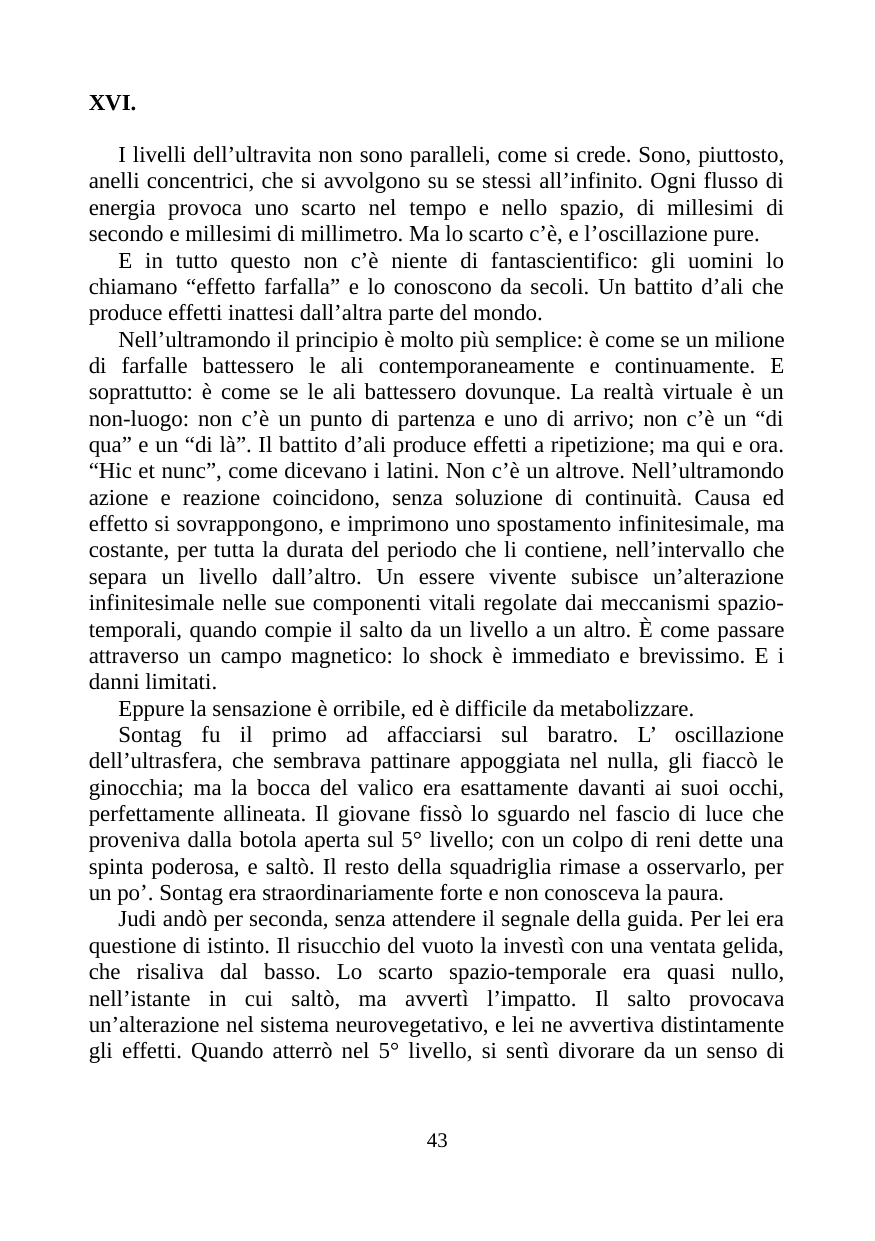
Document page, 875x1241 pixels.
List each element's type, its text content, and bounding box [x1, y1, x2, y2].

text Eppure la sensazione è orribile, ed è difficile da metabolizzare. [88, 695, 786, 721]
subtitle XVI. [88, 88, 786, 115]
text Nell’ultramondo il principio è molto più semplice: è come se un milione di farfalle battessero le ali contemporaneamente e continuamente. E soprattutto: è come se le ali battessero dovunque. La realtà virtuale è un non-luogo: non c’è un punto di partenza e uno di arrivo; non c’è un “di qua” e un “di là”. Il battito d’ali produce effetti a ripetizione; ma qui e ora. “Hic et nunc”, come dicevano i latini. Non c’è un altrove. Nell’ultramondo azione e reazione coincidono, senza soluzione di continuità. Causa ed effetto si sovrappongono, e imprimono uno spostamento infinitesimale, ma costante, per tutta la durata del periodo che li contiene, nell’intervallo che separa un livello dall’altro. Un essere vivente subisce un’alterazione infinitesimale nelle sue componenti vitali regolate dai meccanismi spazio-temporali, quando compie il salto da un livello a un altro. È come passare attraverso un campo magnetico: lo shock è immediato e brevissimo. E i danni limitati. [88, 326, 786, 695]
text E in tutto questo non c’è niente di fantascientifico: gli uomini lo chiamano “effetto farfalla” e lo conoscono da secoli. Un battito d’ali che produce effetti inattesi dall’altra parte del mondo. [88, 247, 786, 326]
text Sontag fu il primo ad affacciarsi sul baratro. L’ oscillazione dell’ultrasfera, che sembrava pattinare appoggiata nel nulla, gli fiaccò le ginocchia; ma la bocca del valico era esattamente davanti ai suoi occhi, perfettamente allineata. Il giovane fissò lo sguardo nel fascio di luce che proveniva dalla botola aperta sul 5° livello; con un colpo di reni dette una spinta poderosa, e saltò. Il resto della squadriglia rimase a osservarlo, per un po’. Sontag era straordinariamente forte e non conosceva la paura. [88, 721, 786, 906]
text Judi andò per seconda, senza attendere il segnale della guida. Per lei era questione di istinto. Il risucchio del vuoto la investì con una ventata gelida, che risaliva dal basso. Lo scarto spazio-temporale era quasi nullo, nell’istante in cui saltò, ma avvertì l’impatto. Il salto provocava un’alterazione nel sistema neurovegetativo, e lei ne avvertiva distintamente gli effetti. Quando atterrò nel 5° livello, si sentì divorare da un senso di [88, 906, 786, 1064]
text I livelli dell’ultravita non sono paralleli, come si crede. Sono, piuttosto, anelli concentrici, che si avvolgono su se stessi all’infinito. Ogni flusso di energia provoca uno scarto nel tempo e nello spazio, di millesimi di secondo e millesimi di millimetro. Ma lo scarto c’è, e l’oscillazione pure. [88, 141, 786, 247]
